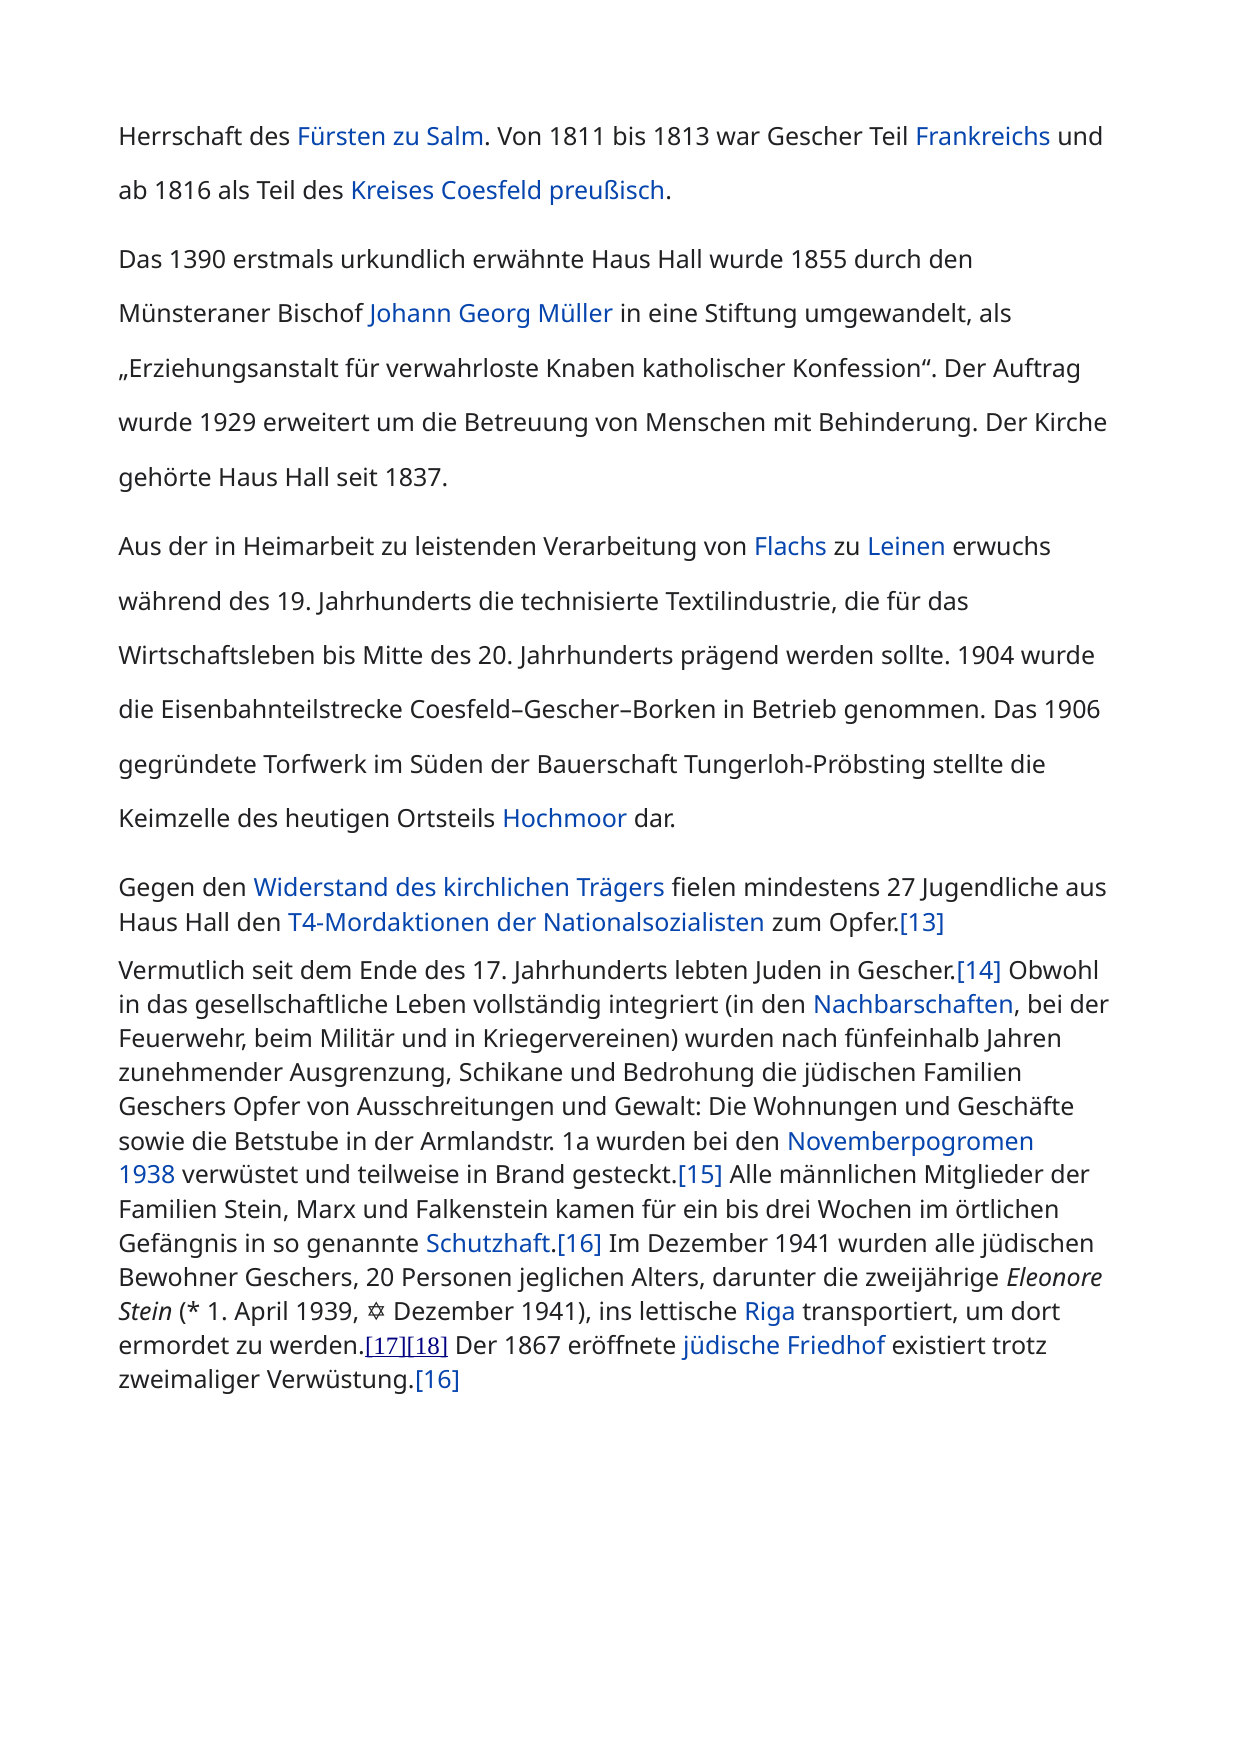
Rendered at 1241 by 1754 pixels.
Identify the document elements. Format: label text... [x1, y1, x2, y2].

text Das 1390 erstmals urkundlich erwähnte Haus Hall wurde 1855 durch den Münsteraner Bischof Johann Georg Müller in eine Stiftung umgewandelt, als „Erziehungsanstalt für verwahrloste Knaben katholischer Konfession“. Der Auftrag wurde 1929 erweitert um die Betreuung von Menschen mit Behinderung. Der Kirche gehörte Haus Hall seit 1837. [118, 242, 1122, 494]
text Aus der in Heimarbeit zu leistenden Verarbeitung von Flachs zu Leinen erwuchs während des 19. Jahrhunderts die technisierte Textilindustrie, die für das Wirtschaftsleben bis Mitte des 20. Jahrhunderts prägend werden sollte. 1904 wurde die Eisenbahnteilstrecke Coesfeld–Gescher–Borken in Betrieb genommen. Das 1906 gegründete Torfwerk im Süden der Bauerschaft Tungerloh-Pröbsting stellte die Keimzelle des heutigen Ortsteils Hochmoor dar. [118, 529, 1122, 835]
text Gegen den Widerstand des kirchlichen Trägers fielen mindestens 27 Jugendliche aus Haus Hall den T4-Mordaktionen der Nationalsozialisten zum Opfer.[13] [118, 870, 1122, 938]
text Vermutlich seit dem Ende des 17. Jahrhunderts lebten Juden in Gescher.[14] Obwohl in das gesellschaftliche Leben vollständig integriert (in den Nachbarschaften, bei der Feuerwehr, beim Militär und in Kriegervereinen) wurden nach fünfeinhalb Jahren zunehmender Ausgrenzung, Schikane und Bedrohung die jüdischen Familien Geschers Opfer von Ausschreitungen und Gewalt: Die Wohnungen und Geschäfte sowie die Betstube in der Armlandstr. 1a wurden bei den Novemberpogromen 1938 verwüstet und teilweise in Brand gesteckt.[15] Alle männlichen Mitglieder der Familien Stein, Marx und Falkenstein kamen für ein bis drei Wochen im örtlichen Gefängnis in so genannte Schutzhaft.[16] Im Dezember 1941 wurden alle jüdischen Bewohner Geschers, 20 Personen jeglichen Alters, darunter die zweijährige Eleonore Stein (* 1. April 1939, ✡ Dezember 1941), ins lettische Riga transportiert, um dort ermordet zu werden.[17][18] Der 1867 eröffnete jüdische Friedhof existiert trotz zweimaliger Verwüstung.[16] [118, 953, 1122, 1396]
text Herrschaft des Fürsten zu Salm. Von 1811 bis 1813 war Gescher Teil Frankreichs und ab 1816 als Teil des Kreises Coesfeld preußisch. [118, 118, 1122, 207]
